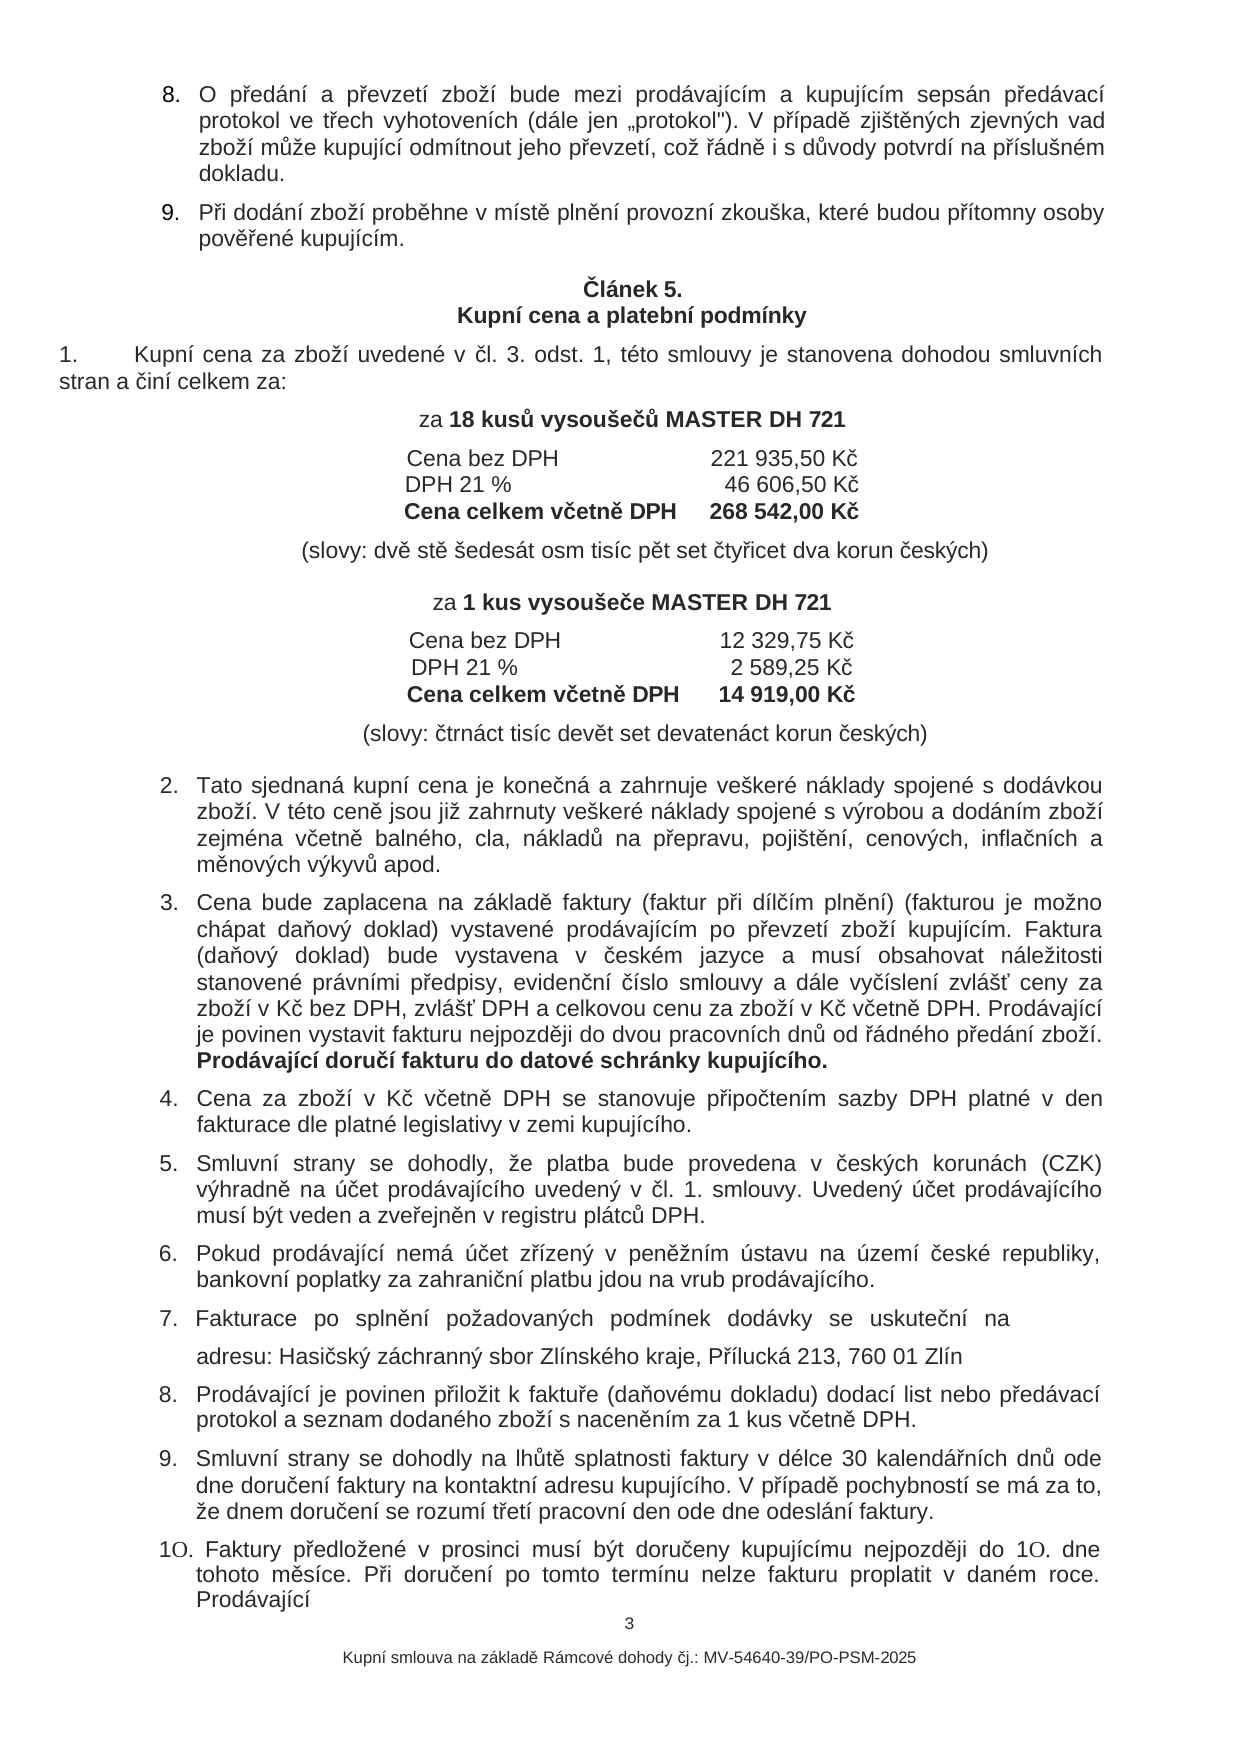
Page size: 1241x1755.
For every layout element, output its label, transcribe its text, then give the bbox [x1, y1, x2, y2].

list Smluvní strany se dohodly na lhůtě splatnosti faktury v délce 30 kalendářních dnů ode dne doručení faktury na kontaktní adresu kupujícího. V případě pochybností se má za to, že dnem doručení se rozumí třetí pracovní den ode dne odeslání faktury. [159, 1445, 1102, 1524]
text Cena celkem včetně DPH 14 919,00 Kč [59, 681, 1203, 707]
text Cena bez DPH 221 935,50 Kč [59, 446, 1206, 472]
text (slovy: čtrnáct tisíc devět set devatenáct korun českých) [64, 720, 1226, 746]
text Článek 5. [151, 276, 1115, 302]
list O předání a převzetí zboží bude mezi prodávajícím a kupujícím sepsán předávací protokol ve třech vyhotoveních (dále jen „protokol"). V případě zjištěných zjevných vad zboží může kupující odmítnout jeho převzetí, což řádně i s důvody potvrdí na příslušném dokladu. [162, 81, 1105, 186]
list Tato sjednaná kupní cena je konečná a zahrnuje veškeré náklady spojené s dodávkou zboží. V této ceně jsou již zahrnuty veškeré náklady spojené s výrobou a dodáním zboží zejména včetně balného, cla, nákladů na přepravu, pojištění, cenových, inflačních a měnových výkyvů apod. [159, 772, 1103, 877]
text DPH 21 % 2 589,25 Kč [59, 654, 1204, 680]
list Při dodání zboží proběhne v místě plnění provozní zkouška, které budou přítomny osoby pověřené kupujícím. [161, 199, 1104, 252]
text 1O. Faktury předložené v prosinci musí být doručeny kupujícímu nejpozději do 1O. dne tohoto měsíce. Při doručení po tomto termínu nelze fakturu proplatit v daném roce. Prodávající [159, 1537, 1101, 1613]
text Kupní cena a platební podmínky [149, 302, 1115, 329]
list Cena za zboží v Kč včetně DPH se stanovuje připočtením sazby DPH platné v den fakturace dle platné legislativy v zemi kupujícího. [159, 1086, 1103, 1137]
list Prodávající je povinen přiložit k faktuře (daňovému dokladu) dodací list nebo předávací protokol a seznam dodaného zboží s naceněním za 1 kus včetně DPH. [159, 1382, 1101, 1433]
text za 1 kus vysoušeče MASTER DH 721 [149, 589, 1115, 616]
list Kupní cena za zboží uvedené v čl. 3. odst. 1, této smlouvy je stanovena dohodou smluvních stran a činí celkem za: [59, 341, 1103, 394]
list Smluvní strany se dohodly, že platba bude provedena v českých korunách (CZK) výhradně na účet prodávajícího uvedený v čl. 1. smlouvy. Uvedený účet prodávajícího musí být veden a zveřejněn v registru plátců DPH. [159, 1150, 1102, 1229]
text Cena celkem včetně DPH 268 542,00 Kč [59, 498, 1204, 524]
list Pokud prodávající nemá účet zřízený v peněžním ústavu na území české republiky, bankovní poplatky za zahraniční platbu jdou na vrub prodávajícího. [159, 1241, 1100, 1293]
text Cena bez DPH 12 329,75 Kč [59, 628, 1204, 654]
text za 18 kusů vysoušečů MASTER DH 721 [150, 406, 1115, 433]
list Cena bude zaplacena na základě faktury (faktur při dílčím plnění) (fakturou je možno chápat daňový doklad) vystavené prodávajícím po převzetí zboží kupujícím. Faktura (daňový doklad) bude vystavena v českém jazyce a musí obsahovat náležitosti stanovené právními předpisy, evidenční číslo smlouvy a dále vyčíslení zvlášť ceny za zboží v Kč bez DPH, zvlášť DPH a celkovou cenu za zboží v Kč včetně DPH. Prodávající je povinen vystavit fakturu nejpozději do dvou pracovních dnů od řádného předání zboží. Prodávající doručí fakturu do datové schránky kupujícího. [160, 889, 1103, 1074]
list Fakturace po splnění požadovaných podmínek dodávky se uskuteční na adresu: Hasičský záchranný sbor Zlínského kraje, Přílucká 213, 760 01 Zlín [159, 1305, 1010, 1369]
text (slovy: dvě stě šedesát osm tisíc pět set čtyřicet dva korun českých) [64, 537, 1226, 563]
text DPH 21 % 46 606,50 Kč [59, 472, 1205, 498]
